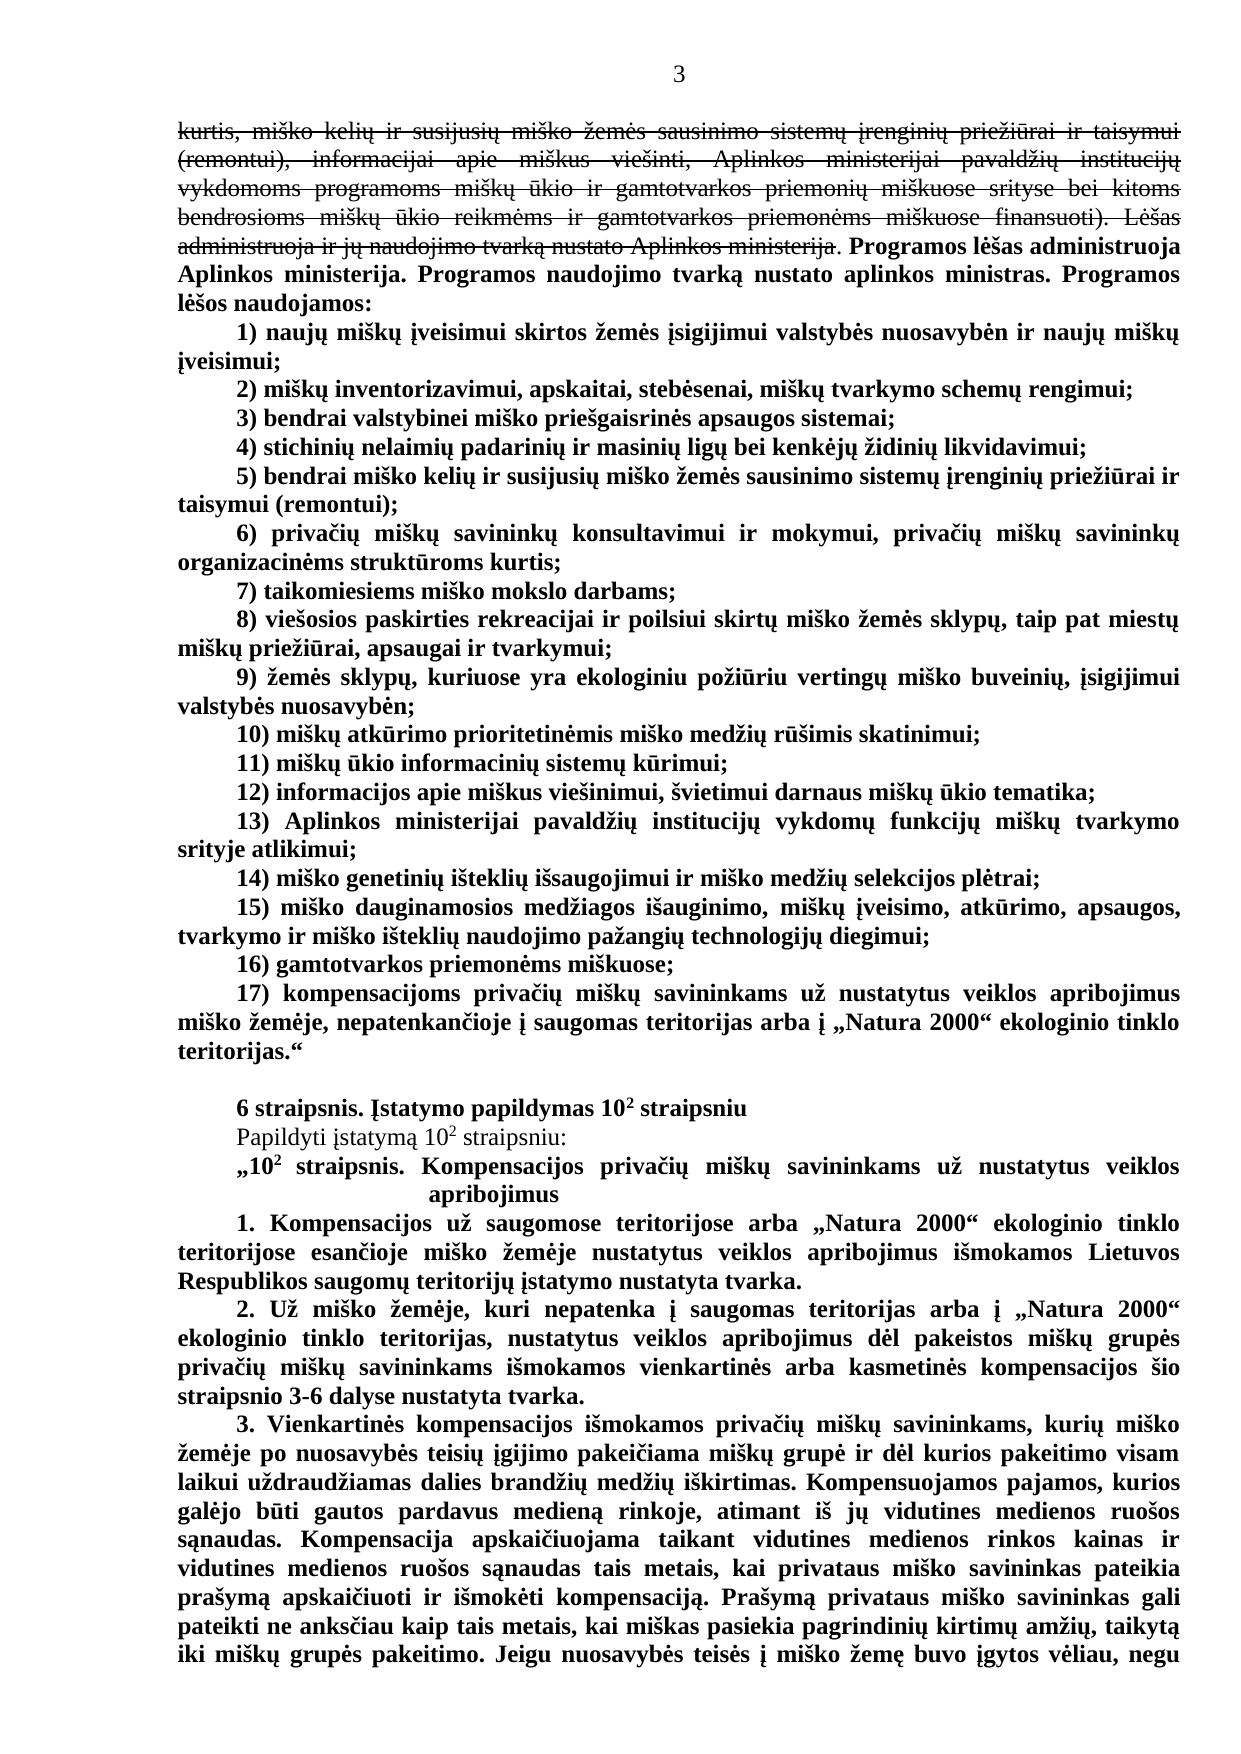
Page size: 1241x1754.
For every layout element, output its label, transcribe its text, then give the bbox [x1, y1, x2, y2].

text 10) miškų atkūrimo prioritetinėmis miško medžių rūšimis skatinimui; [177, 719, 1181, 748]
text 12) informacijos apie miškus viešinimui, švietimui darnaus miškų ūkio tematika; [177, 777, 1181, 806]
text 5) bendrai miško kelių ir susijusių miško žemės sausinimo sistemų įrenginių priežiūrai ir taisymui (remontui); [177, 461, 1181, 518]
text 6) privačių miškų savininkų konsultavimui ir mokymui, privačių miškų savininkų organizacinėms struktūroms kurtis; [177, 518, 1181, 576]
text 3) bendrai valstybinei miško priešgaisrinės apsaugos sistemai; [177, 403, 1181, 432]
text 2. Už miško žemėje, kuri nepatenka į saugomas teritorijas arba į „Natura 2000“ ekologinio tinklo teritorijas, nustatytus veiklos apribojimus dėl pakeistos miškų grupės privačių miškų savininkams išmokamos vienkartinės arba kasmetinės kompensacijos šio straipsnio 3-6 dalyse nustatyta tvarka. [177, 1294, 1181, 1409]
text 1. Kompensacijos už saugomose teritorijose arba „Natura 2000“ ekologinio tinklo teritorijose esančioje miško žemėje nustatytus veiklos apribojimus išmokamos Lietuvos Respublikos saugomų teritorijų įstatymo nustatyta tvarka. [177, 1208, 1181, 1294]
text 15) miško dauginamosios medžiagos išauginimo, miškų įveisimo, atkūrimo, apsaugos, tvarkymo ir miško išteklių naudojimo pažangių technologijų diegimui; [177, 892, 1181, 949]
text 8) viešosios paskirties rekreacijai ir poilsiui skirtų miško žemės sklypų, taip pat miestų miškų priežiūrai, apsaugai ir tvarkymui; [177, 604, 1181, 662]
text 3. Vienkartinės kompensacijos išmokamos privačių miškų savininkams, kurių miško žemėje po nuosavybės teisių įgijimo pakeičiama miškų grupė ir dėl kurios pakeitimo visam laikui uždraudžiamas dalies brandžių medžių iškirtimas. Kompensuojamos pajamos, kurios galėjo būti gautos pardavus medieną rinkoje, atimant iš jų vidutines medienos ruošos sąnaudas. Kompensacija apskaičiuojama taikant vidutines medienos rinkos kainas ir vidutines medienos ruošos sąnaudas tais metais, kai privataus miško savininkas pateikia prašymą apskaičiuoti ir išmokėti kompensaciją. Prašymą privataus miško savininkas gali pateikti ne anksčiau kaip tais metais, kai miškas pasiekia pagrindinių kirtimų amžių, taikytą iki miškų grupės pakeitimo. Jeigu nuosavybės teisės į miško žemę buvo įgytos vėliau, negu [177, 1409, 1181, 1668]
text 13) Aplinkos ministerijai pavaldžių institucijų vykdomų funkcijų miškų tvarkymo srityje atlikimui; [177, 806, 1181, 863]
text 1) naujų miškų įveisimui skirtos žemės įsigijimui valstybės nuosavybėn ir naujų miškų įveisimui; [177, 317, 1181, 374]
text 14) miško genetinių išteklių išsaugojimui ir miško medžių selekcijos plėtrai; [177, 863, 1181, 892]
text 2) miškų inventorizavimui, apskaitai, stebėsenai, miškų tvarkymo schemų rengimui; [177, 374, 1181, 403]
text 6 straipsnis. Įstatymo papildymas 102 straipsniu [236, 1093, 1181, 1122]
text „2. Bendrosioms miškų ūkio miško reikmėms tenkinti ir gamtotvarkos priemonėms miškuose įgyvendinti Vyriausybės nustatyta tvarka miško valdytojams nustatomi privalomieji 5 procentų atskaitymai į valstybės biudžetą iš pajamų už parduotą žaliavinę medieną ir nenukirstą mišką. Šie atskaitymai įtraukiami į valstybės biudžeto pajamas ir naudojami Bendrųjų miško reikmių finansavimo programai (toliau - programa) įgyvendinti. bendrosioms miškų ūkio reikmėms ir gamtotvarkos priemonėms miškuose finansuoti (miškų inventorizavimui, apskaitai, valstybinių miškų miškotvarkos projektams rengti, bendrai, nepriklausomai nuo nuosavybės formos, valstybinei miško priešgaisrinės apsaugos sistemai organizuoti ir išlaikyti, stichinių nelaimių padariniams ir masinių ligų bei kenkėjų židiniams likviduoti, miško mokslo ir projektavimo darbams, privačių miškų savininkams konsultuoti bei mokyti, privačių miškų savininkų organizacinėms struktūroms kurtis, miško kelių ir susijusių miško žemės sausinimo sistemų įrenginių priežiūrai ir taisymui (remontui), informacijai apie miškus viešinti, Aplinkos ministerijai pavaldžių institucijų vykdomoms programoms miškų ūkio ir gamtotvarkos priemonių miškuose srityse bei kitoms bendrosioms miškų ūkio reikmėms ir gamtotvarkos priemonėms miškuose finansuoti). Lėšas administruoja ir jų naudojimo tvarką nustato Aplinkos ministerija. Programos lėšas administruoja Aplinkos ministerija. Programos naudojimo tvarką nustato aplinkos ministras. Programos lėšos naudojamos: [177, 219, 1181, 317]
list Papildyti įstatymą 102 straipsniu: [177, 1122, 1181, 1151]
text 16) gamtotvarkos priemonėms miškuose; [177, 949, 1181, 978]
text 9) žemės sklypų, kuriuose yra ekologiniu požiūriu vertingų miško buveinių, įsigijimui valstybės nuosavybėn; [177, 662, 1181, 719]
text „102 straipsnis. Kompensacijos privačių miškų savininkams už nustatytus veiklos apribojimus [236, 1151, 1181, 1208]
text 11) miškų ūkio informacinių sistemų kūrimui; [177, 748, 1181, 777]
text 7) taikomiesiems miško mokslo darbams; [177, 576, 1181, 604]
text 17) kompensacijoms privačių miškų savininkams už nustatytus veiklos apribojimus miško žemėje, nepatenkančioje į saugomas teritorijas arba į „Natura 2000“ ekologinio tinklo teritorijas.“ [177, 978, 1181, 1064]
text 4) stichinių nelaimių padarinių ir masinių ligų bei kenkėjų židinių likvidavimui; [177, 432, 1181, 461]
